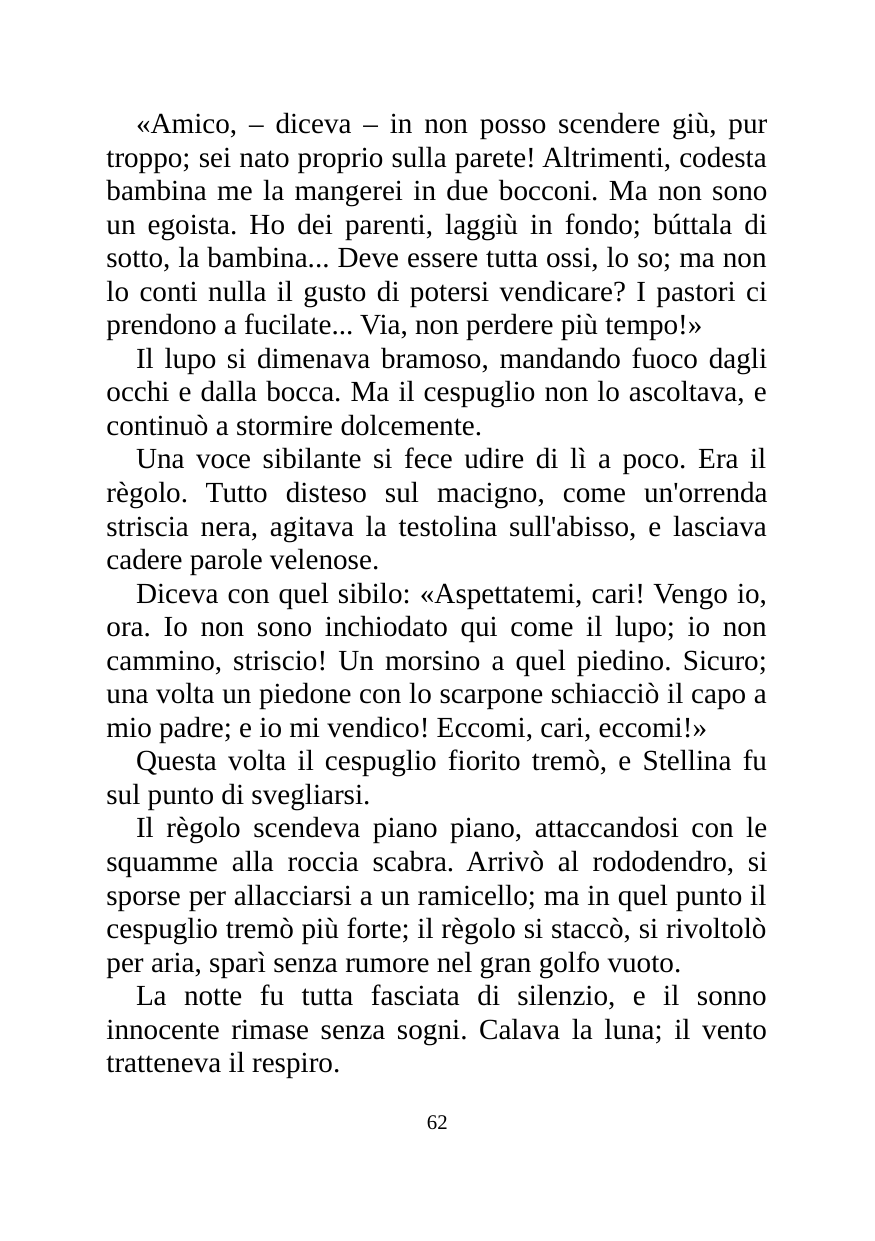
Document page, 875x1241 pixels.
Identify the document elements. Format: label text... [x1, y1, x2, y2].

text Il lupo si dimenava bramoso, mandando fuoco dagli occhi e dalla bocca. Ma il cespuglio non lo ascoltava, e continuò a stormire dolcemente. [106, 341, 768, 442]
text Questa volta il cespuglio fiorito tremò, e Stellina fu sul punto di svegliarsi. [106, 743, 768, 811]
text Una voce sibilante si fece udire di lì a poco. Era il règolo. Tutto disteso sul macigno, come un'orrenda striscia nera, agitava la testolina sull'abisso, e lasciava cadere parole velenose. [106, 442, 768, 576]
text «Amico, – diceva – in non posso scendere giù, pur troppo; sei nato proprio sulla parete! Altrimenti, codesta bambina me la mangerei in due bocconi. Ma non sono un egoista. Ho dei parenti, laggiù in fondo; búttala di sotto, la bambina... Deve essere tutta ossi, lo so; ma non lo conti nulla il gusto di potersi vendicare? I pastori ci prendono a fucilate... Via, non perdere più tempo!» [106, 106, 768, 341]
text Il règolo scendeva piano piano, attaccandosi con le squamme alla roccia scabra. Arrivò al rododendro, si sporse per allacciarsi a un ramicello; ma in quel punto il cespuglio tremò più forte; il règolo si staccò, si rivoltolò per aria, sparì senza rumore nel gran golfo vuoto. [106, 811, 768, 978]
text La notte fu tutta fasciata di silenzio, e il sonno innocente rimase senza sogni. Calava la luna; il vento tratteneva il respiro. [106, 978, 768, 1079]
text Diceva con quel sibilo: «Aspettatemi, cari! Vengo io, ora. Io non sono inchiodato qui come il lupo; io non cammino, striscio! Un morsino a quel piedino. Sicuro; una volta un piedone con lo scarpone schiacciò il capo a mio padre; e io mi vendico! Eccomi, cari, eccomi!» [106, 576, 768, 743]
